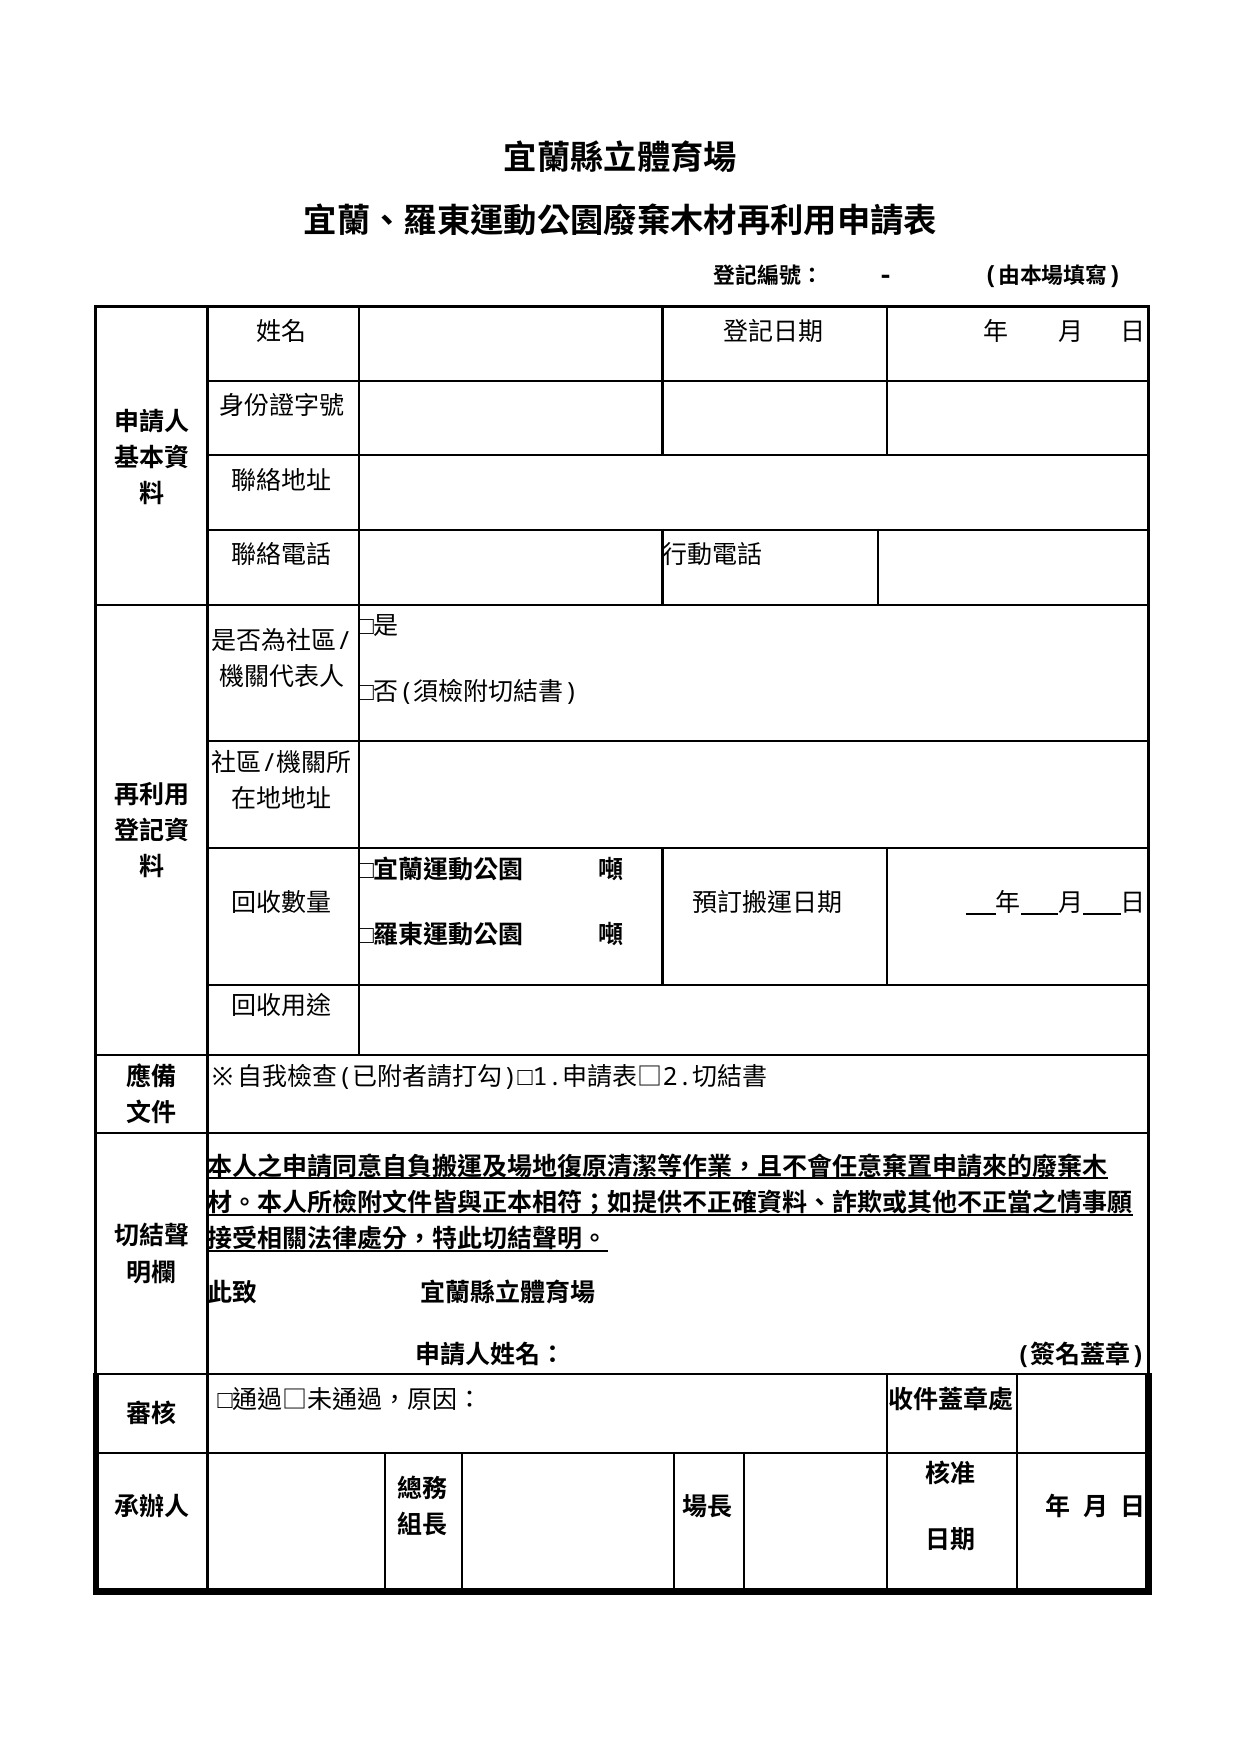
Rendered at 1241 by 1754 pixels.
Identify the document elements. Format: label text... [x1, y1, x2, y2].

table_cell 回收數量 [209, 849, 358, 983]
table_header 姓名 [209, 308, 358, 379]
table_cell [878, 1595, 887, 1628]
table_cell [360, 531, 661, 604]
table_cell 回收用途 [209, 986, 358, 1054]
table_cell [208, 1595, 358, 1628]
table_cell [462, 1595, 662, 1628]
table_cell [360, 742, 1147, 847]
table_cell 本人之申請同意自負搬運及場地復原清潔等作業，且不會任意棄置申請來的廢棄木材。本人所檢附文件皆與正本相符；如提供不正確資料、詐欺或其他不正當之情事願接受相關法律處分，特此切結聲明。 此致 宜蘭縣立體育場 申請人姓名： (簽名蓋章) [209, 1134, 1147, 1373]
table_cell 應備 文件 [97, 1056, 206, 1132]
table_cell 社區/機關所在地地址 [209, 742, 358, 847]
table_header 登記日期 [664, 308, 886, 379]
table_cell [385, 1595, 462, 1628]
table_cell 身份證字號 [209, 382, 358, 454]
table_header [360, 308, 661, 379]
table_cell [96, 1595, 207, 1628]
table_cell 總務組長 [386, 1454, 461, 1588]
table_cell 收件蓋章處 [888, 1375, 1016, 1452]
table_cell 切結聲明欄 [97, 1134, 206, 1373]
table_cell [888, 382, 1147, 454]
table_cell ※自我檢查(已附者請打勾)□1.申請表□2.切結書 [209, 1056, 1147, 1132]
text 宜蘭、羅東運動公園廢棄木材再利用申請表 [118, 193, 1122, 242]
table_cell [745, 1454, 886, 1588]
table_cell [360, 986, 1147, 1054]
table_header 申請人基本資料 [97, 308, 206, 604]
table_cell [360, 382, 661, 454]
table_cell [887, 1595, 1017, 1628]
table_cell 審核 [99, 1375, 206, 1452]
table_cell [360, 456, 1147, 529]
table_cell □通過□未通過，原因： [209, 1375, 886, 1452]
table_cell [674, 1595, 744, 1628]
table_cell 核准 日期 [888, 1454, 1016, 1588]
table_cell [663, 1595, 674, 1628]
table_cell [879, 531, 1147, 604]
table_cell [1017, 1595, 1148, 1628]
table_cell 年 月 日 [888, 849, 1147, 983]
text 宜蘭縣立體育場 [118, 131, 1122, 179]
table_header 年 月 日 [888, 308, 1147, 379]
text 登記編號： - (由本場填寫) [118, 256, 1122, 290]
table_cell [209, 1454, 384, 1588]
table_cell [1018, 1375, 1145, 1452]
table_cell [359, 1595, 384, 1628]
table_cell [463, 1454, 673, 1588]
table_cell 場長 [675, 1454, 743, 1588]
table_cell 行動電話 [664, 531, 877, 604]
table_cell 年 月 日 [1018, 1454, 1145, 1588]
table_cell 再利用登記資料 [97, 606, 206, 1054]
table_cell □是 □否(須檢附切結書) [360, 606, 1147, 740]
table_cell [664, 382, 886, 454]
table_cell □宜蘭運動公園 噸 □羅東運動公園 噸 [360, 849, 661, 983]
table_cell 聯絡電話 [209, 531, 358, 604]
table_cell 聯絡地址 [209, 456, 358, 529]
table_cell 預訂搬運日期 [664, 849, 886, 983]
table_cell 承辦人 [99, 1454, 206, 1588]
table_cell [744, 1595, 878, 1628]
table_cell 是否為社區/機關代表人 [209, 606, 358, 740]
